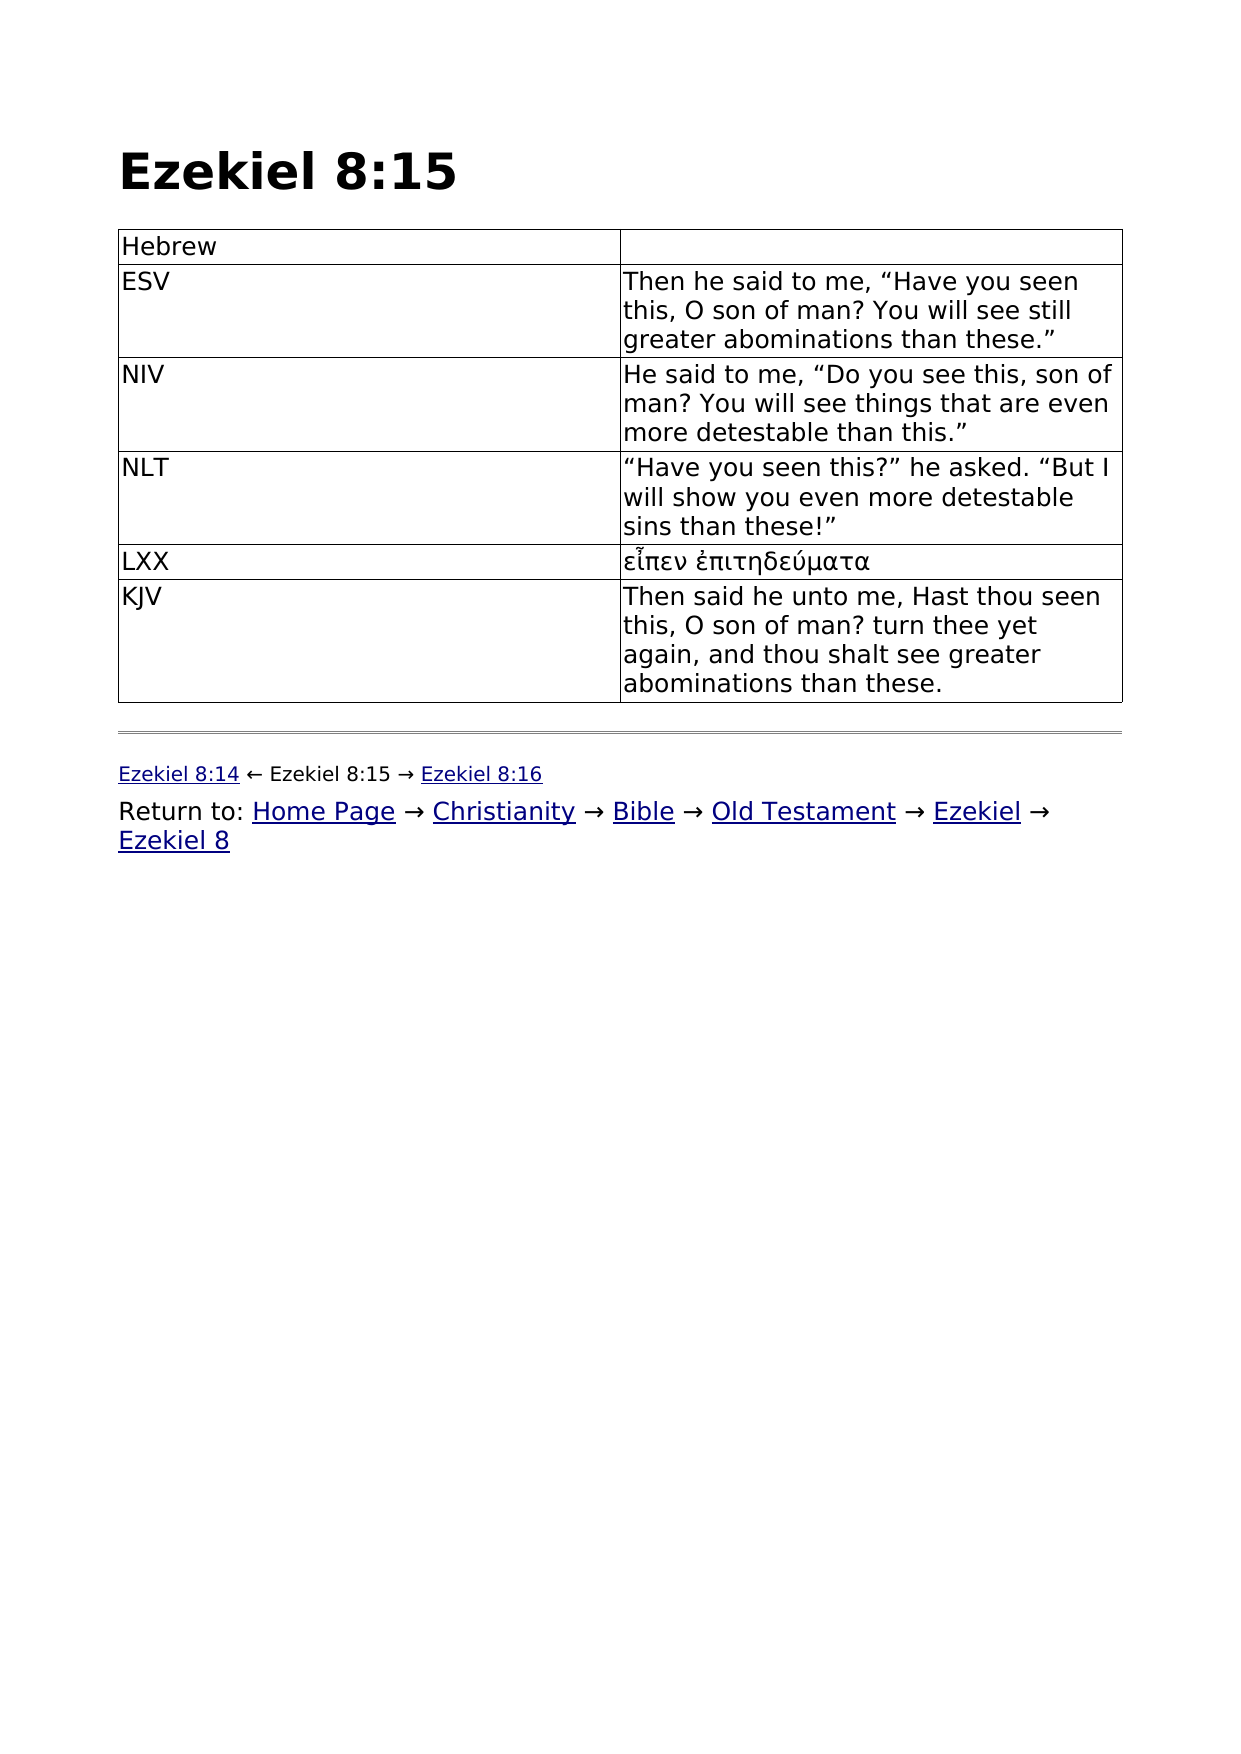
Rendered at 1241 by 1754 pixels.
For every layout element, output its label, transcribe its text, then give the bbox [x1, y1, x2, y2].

table_cell “Have you seen this?” he asked. “But I will show you even more detestable sins than these!” [621, 452, 1122, 544]
text Ezekiel 8:14 ← Ezekiel 8:15 → Ezekiel 8:16 [118, 763, 1122, 797]
table_cell εἶπεν ἐπιτηδεύματα [621, 545, 1122, 579]
table_cell NIV [119, 358, 620, 451]
table_cell Then he said to me, “Have you seen this, O son of man? You will see still greater abominations than these.” [621, 265, 1122, 357]
subtitle Ezekiel 8:15 [118, 143, 1122, 201]
table_cell ESV [119, 265, 620, 357]
text Return to: Home Page → Christianity → Bible → Old Testament → Ezekiel → Ezekiel 8 [118, 797, 1122, 855]
table_cell He said to me, “Do you see this, son of man? You will see things that are even more detestable than this.” [621, 358, 1122, 451]
table_cell Then said he unto me, Hast thou seen this, O son of man? turn thee yet again, and thou shalt see greater abominations than these. [621, 580, 1122, 702]
table_header Hebrew [119, 230, 620, 264]
table_header [621, 230, 1122, 264]
table_cell LXX [119, 545, 620, 579]
table_cell NLT [119, 452, 620, 544]
table_cell KJV [119, 580, 620, 702]
